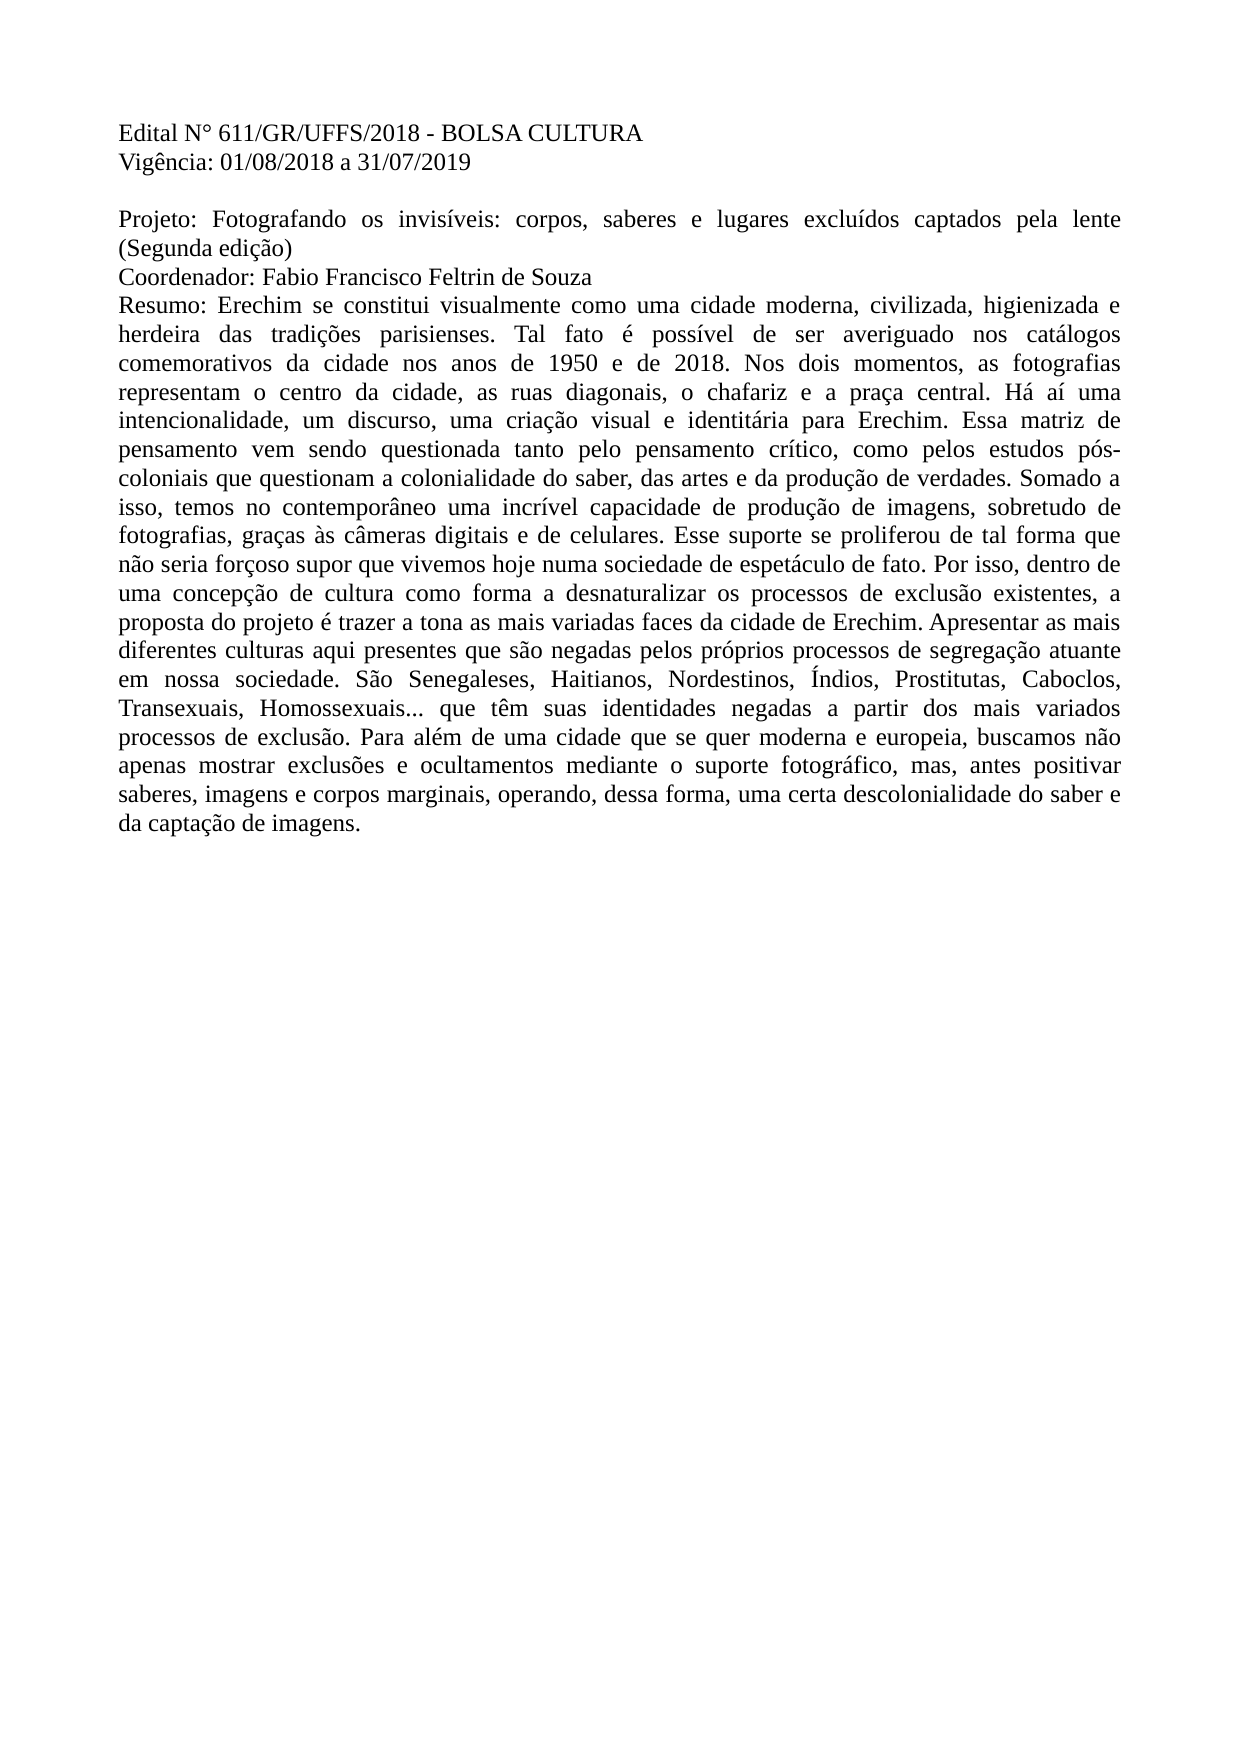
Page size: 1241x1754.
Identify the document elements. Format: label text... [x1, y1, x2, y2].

text Projeto: Fotografando os invisíveis: corpos, saberes e lugares excluídos captados pela lente (Segunda edição) [118, 204, 1122, 262]
text Edital N° 611/GR/UFFS/2018 - BOLSA CULTURA [118, 118, 1122, 147]
text Coordenador: Fabio Francisco Feltrin de Souza [118, 262, 1122, 291]
text Resumo: Erechim se constitui visualmente como uma cidade moderna, civilizada, higienizada e herdeira das tradições parisienses. Tal fato é possível de ser averiguado nos catálogos comemorativos da cidade nos anos de 1950 e de 2018. Nos dois momentos, as fotografias representam o centro da cidade, as ruas diagonais, o chafariz e a praça central. Há aí uma intencionalidade, um discurso, uma criação visual e identitária para Erechim. Essa matriz de pensamento vem sendo questionada tanto pelo pensamento crítico, como pelos estudos pós-coloniais que questionam a colonialidade do saber, das artes e da produção de verdades. Somado a isso, temos no contemporâneo uma incrível capacidade de produção de imagens, sobretudo de fotografias, graças às câmeras digitais e de celulares. Esse suporte se proliferou de tal forma que não seria forçoso supor que vivemos hoje numa sociedade de espetáculo de fato. Por isso, dentro de uma concepção de cultura como forma a desnaturalizar os processos de exclusão existentes, a proposta do projeto é trazer a tona as mais variadas faces da cidade de Erechim. Apresentar as mais diferentes culturas aqui presentes que são negadas pelos próprios processos de segregação atuante em nossa sociedade. São Senegaleses, Haitianos, Nordestinos, Índios, Prostitutas, Caboclos, Transexuais, Homossexuais... que têm suas identidades negadas a partir dos mais variados processos de exclusão. Para além de uma cidade que se quer moderna e europeia, buscamos não apenas mostrar exclusões e ocultamentos mediante o suporte fotográfico, mas, antes positivar saberes, imagens e corpos marginais, operando, dessa forma, uma certa descolonialidade do saber e da captação de imagens. [118, 291, 1122, 837]
text Vigência: 01/08/2018 a 31/07/2019 [118, 147, 1122, 176]
